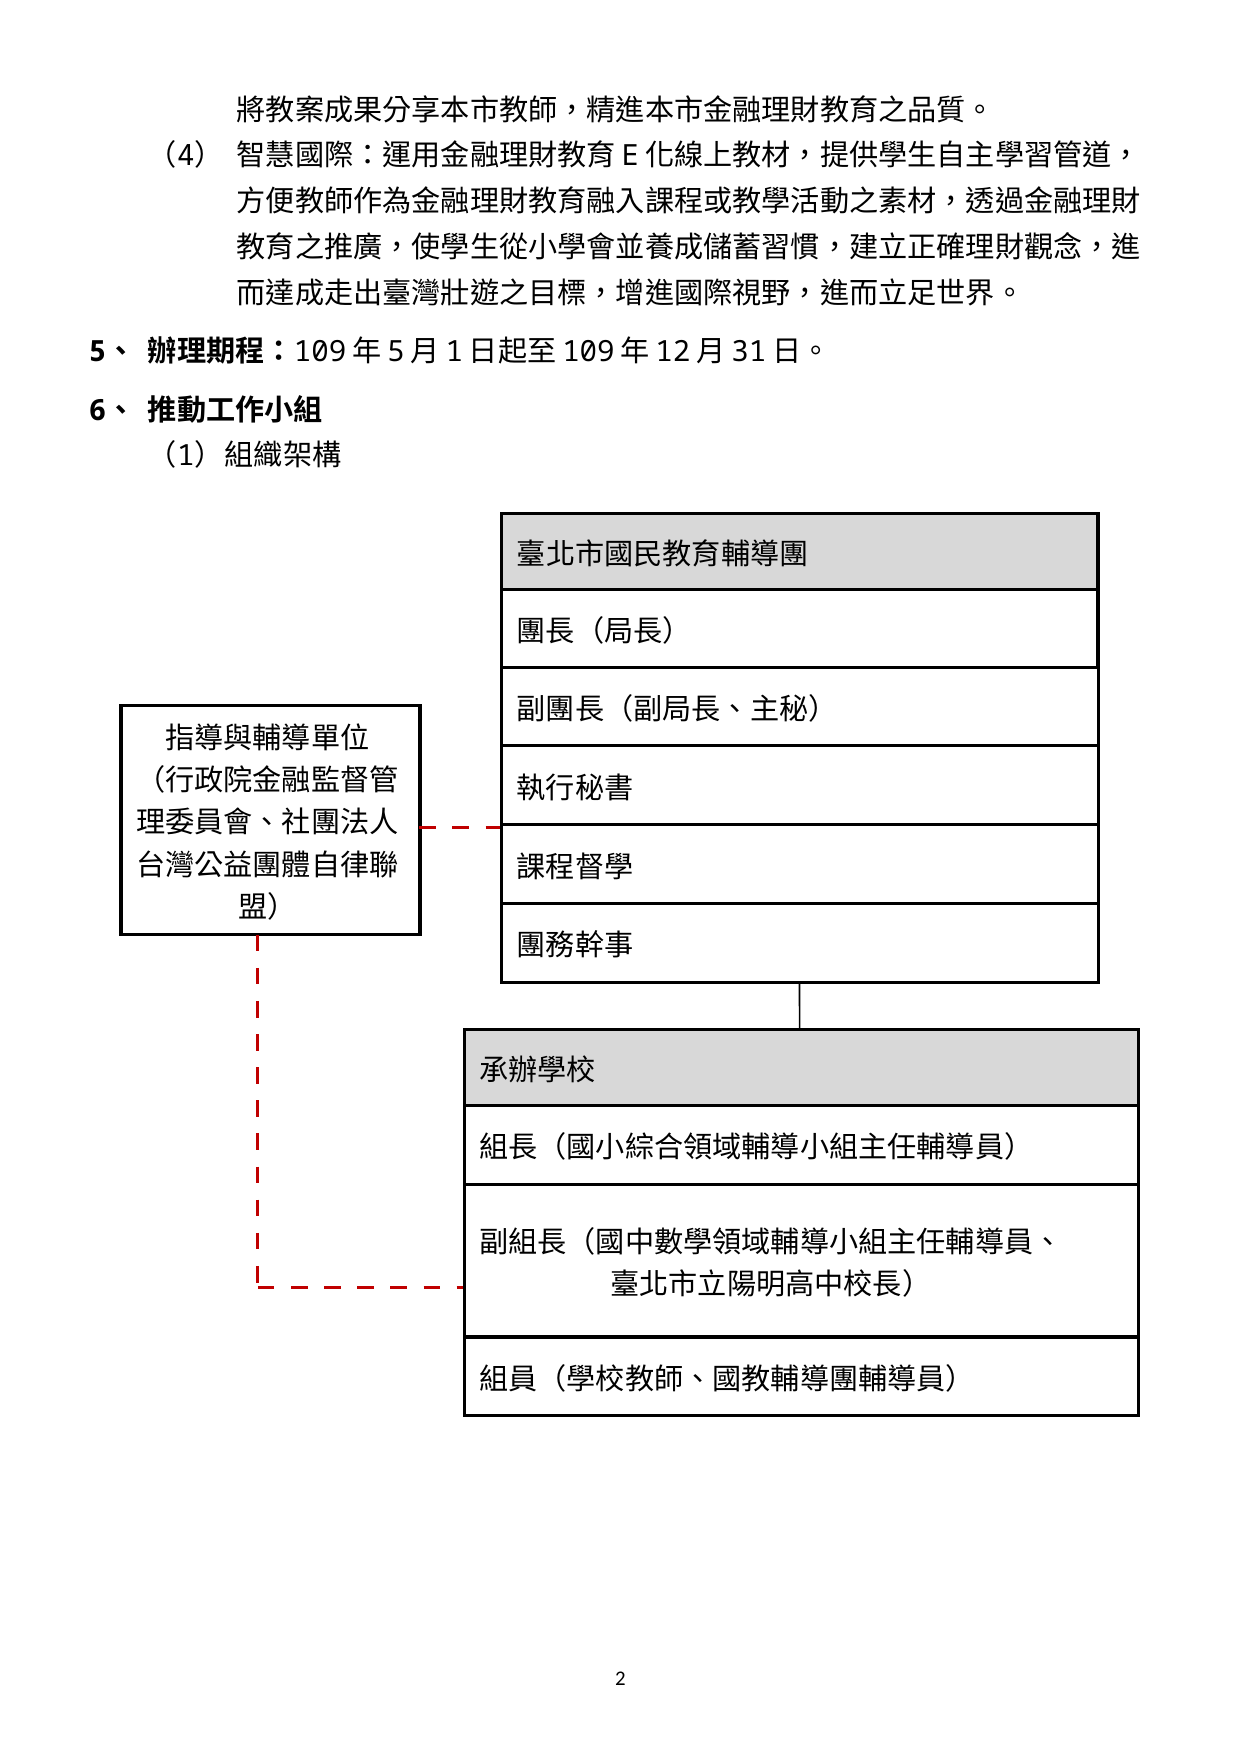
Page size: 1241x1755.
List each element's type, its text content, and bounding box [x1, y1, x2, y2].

list 組織架構 [148, 429, 1152, 475]
list 智慧國際：運用金融理財教育E化線上教材，提供學生自主學習管道，方便教師作為金融理財教育融入課程或教學活動之素材，透過金融理財教育之推廣，使學生從小學會並養成儲蓄習慣，建立正確理財觀念，進而達成走出臺灣壯遊之目標，增進國際視野，進而立足世界。 [148, 129, 1152, 312]
list 推動工作小組 [89, 383, 1064, 429]
list 辦理期程：109年5月1日起至109年12月31日。 [89, 325, 1064, 371]
list 將教案成果分享本市教師，精進本市金融理財教育之品質。 [148, 83, 1152, 129]
